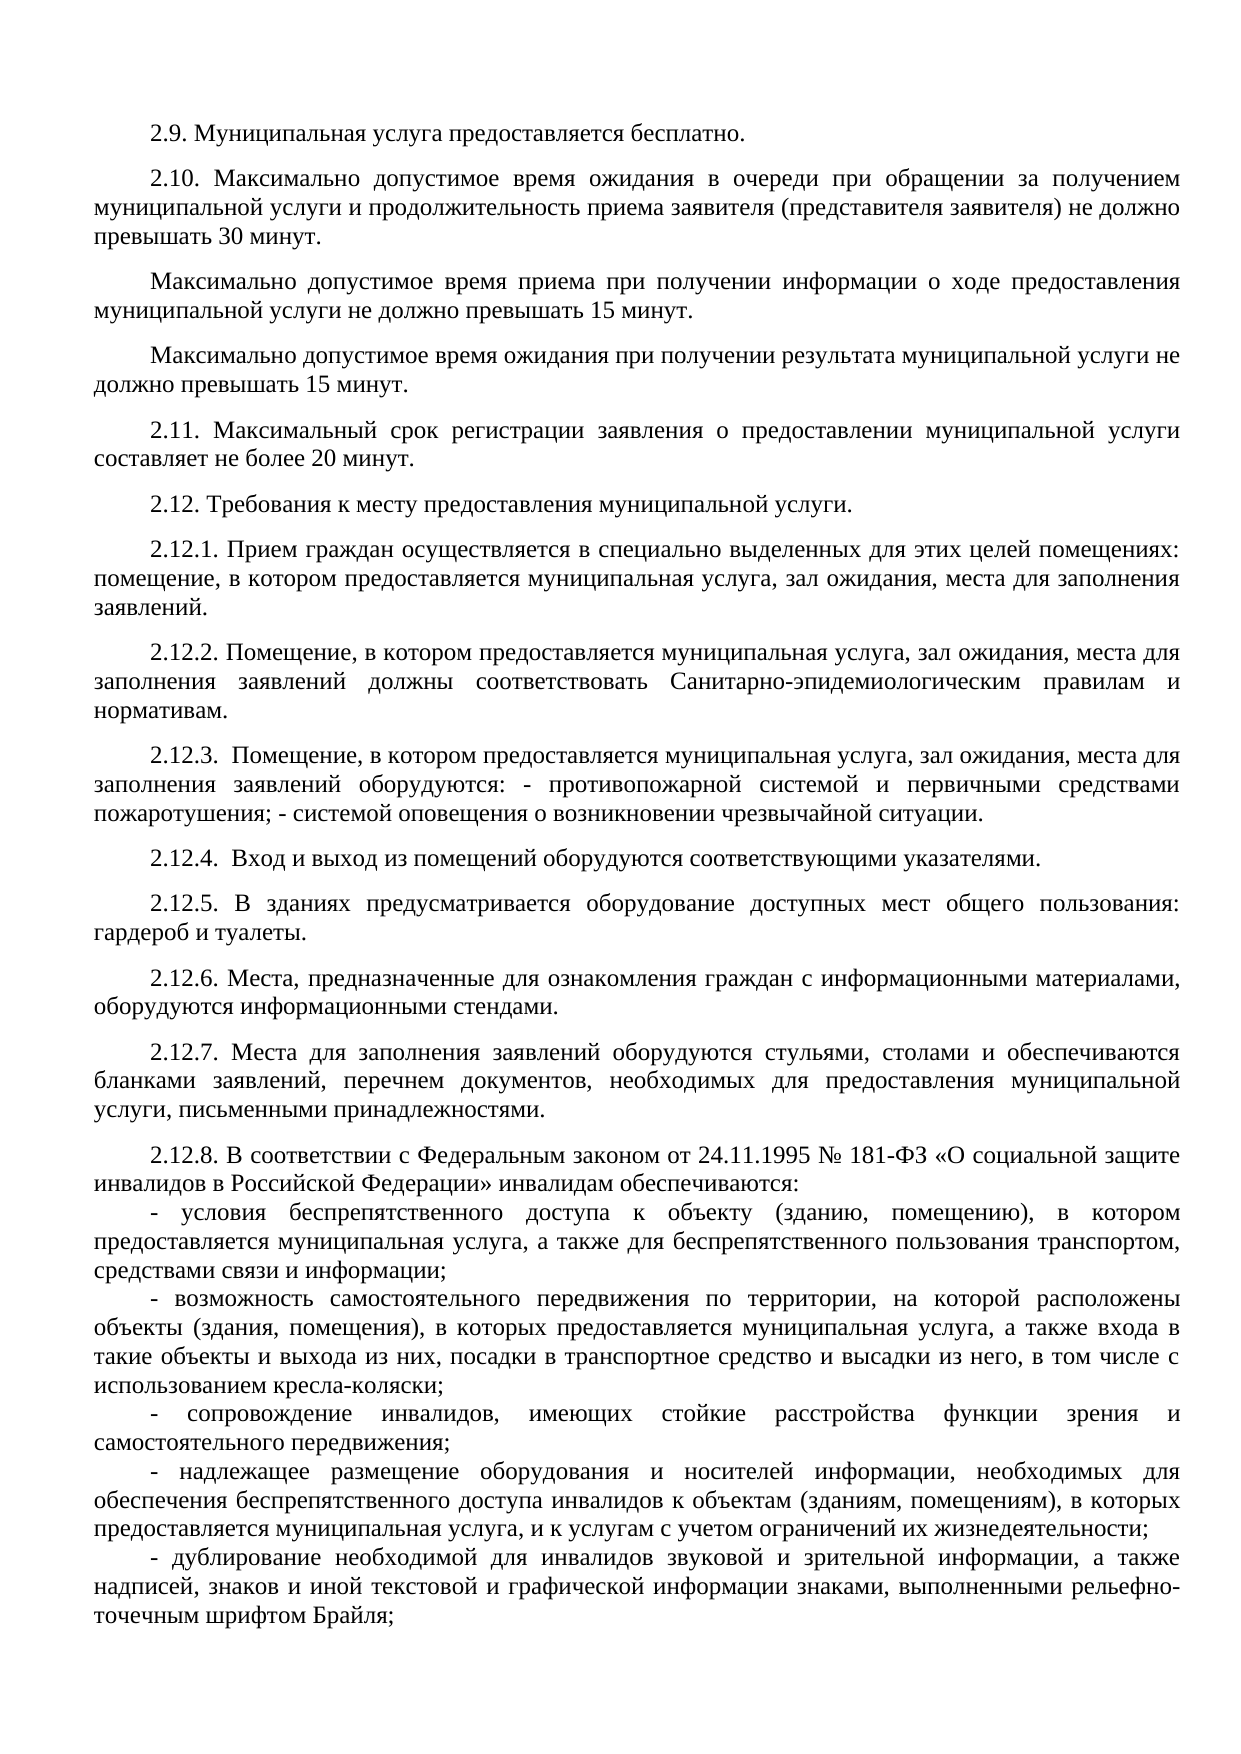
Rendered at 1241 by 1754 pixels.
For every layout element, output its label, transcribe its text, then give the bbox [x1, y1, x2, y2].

text - условия беспрепятственного доступа к объекту (зданию, помещению), в котором предоставляется муниципальная услуга, а также для беспрепятственного пользования транспортом, средствами связи и информации; [94, 1197, 1181, 1283]
text 2.12. Требования к месту предоставления муниципальной услуги. [94, 489, 1181, 518]
text 2.12.7. Места для заполнения заявлений оборудуются стульями, столами и обеспечиваются бланками заявлений, перечнем документов, необходимых для предоставления муниципальной услуги, письменными принадлежностями. [94, 1037, 1181, 1123]
text 2.12.8. В соответствии с Федеральным законом от 24.11.1995 № 181-ФЗ «О социальной защите инвалидов в Российской Федерации» инвалидам обеспечиваются: [94, 1140, 1181, 1197]
text 2.9. Муниципальная услуга предоставляется бесплатно. [94, 118, 1181, 147]
text Максимально допустимое время приема при получении информации о ходе предоставления муниципальной услуги не должно превышать 15 минут. [94, 266, 1181, 324]
text 2.12.4. Вход и выход из помещений оборудуются соответствующими указателями. [94, 843, 1181, 872]
text 2.12.3. Помещение, в котором предоставляется муниципальная услуга, зал ожидания, места для заполнения заявлений оборудуются: - противопожарной системой и первичными средствами пожаротушения; - системой оповещения о возникновении чрезвычайной ситуации. [94, 740, 1181, 826]
text 2.12.5. В зданиях предусматривается оборудование доступных мест общего пользования: гардероб и туалеты. [94, 888, 1181, 946]
text 2.12.6. Места, предназначенные для ознакомления граждан с информационными материалами, оборудуются информационными стендами. [94, 963, 1181, 1020]
text 2.12.2. Помещение, в котором предоставляется муниципальная услуга, зал ожидания, места для заполнения заявлений должны соответствовать Санитарно-эпидемиологическим правилам и нормативам. [94, 637, 1181, 723]
text 2.12.1. Прием граждан осуществляется в специально выделенных для этих целей помещениях: помещение, в котором предоставляется муниципальная услуга, зал ожидания, места для заполнения заявлений. [94, 534, 1181, 621]
text Максимально допустимое время ожидания при получении результата муниципальной услуги не должно превышать 15 минут. [94, 341, 1181, 398]
text - дублирование необходимой для инвалидов звуковой и зрительной информации, а также надписей, знаков и иной текстовой и графической информации знаками, выполненными рельефно-точечным шрифтом Брайля; [94, 1542, 1181, 1628]
text - надлежащее размещение оборудования и носителей информации, необходимых для обеспечения беспрепятственного доступа инвалидов к объектам (зданиям, помещениям), в которых предоставляется муниципальная услуга, и к услугам с учетом ограничений их жизнедеятельности; [94, 1456, 1181, 1542]
text 2.11. Максимальный срок регистрации заявления о предоставлении муниципальной услуги составляет не более 20 минут. [94, 415, 1181, 472]
text - сопровождение инвалидов, имеющих стойкие расстройства функции зрения и самостоятельного передвижения; [94, 1398, 1181, 1456]
text - возможность самостоятельного передвижения по территории, на которой расположены объекты (здания, помещения), в которых предоставляется муниципальная услуга, а также входа в такие объекты и выхода из них, посадки в транспортное средство и высадки из него, в том числе с использованием кресла-коляски; [94, 1283, 1181, 1398]
text 2.10. Максимально допустимое время ожидания в очереди при обращении за получением муниципальной услуги и продолжительность приема заявителя (представителя заявителя) не должно превышать 30 минут. [94, 163, 1181, 250]
